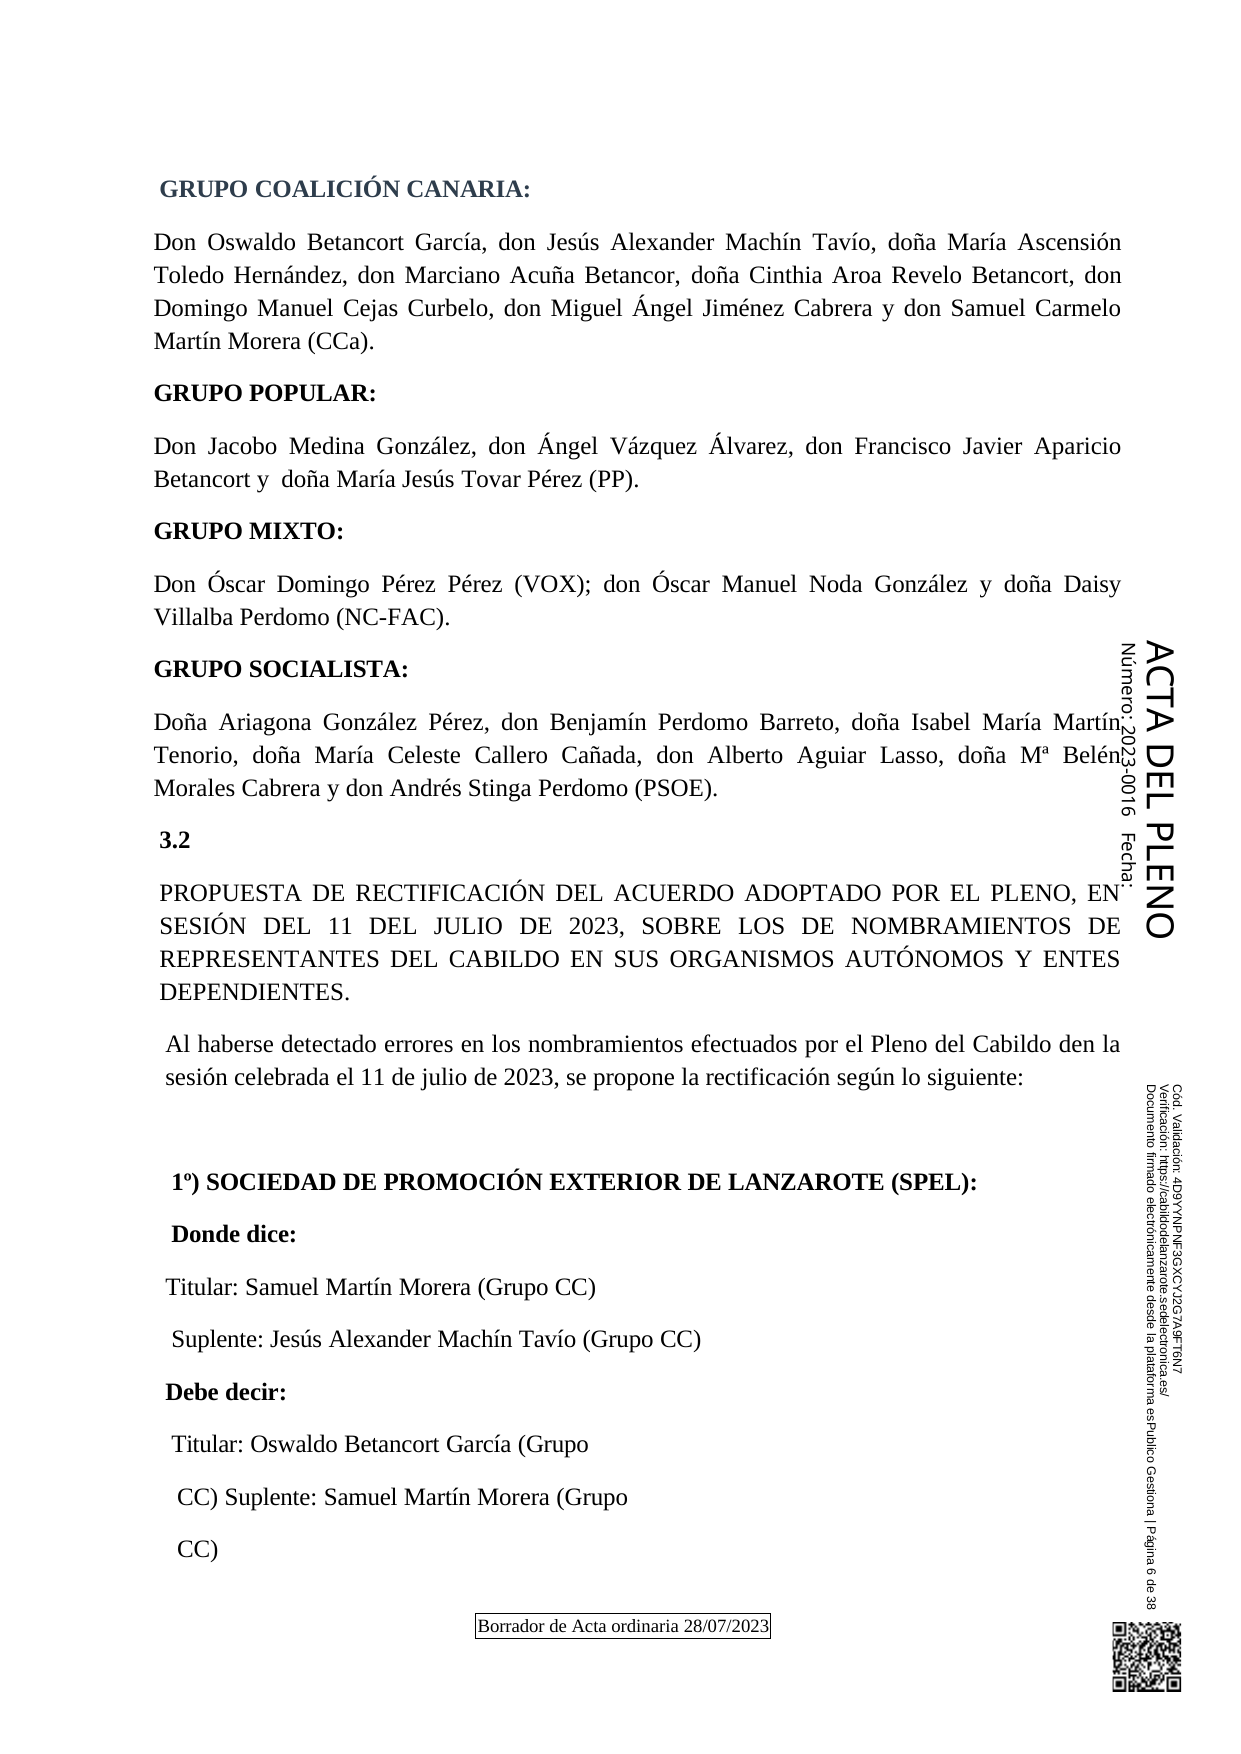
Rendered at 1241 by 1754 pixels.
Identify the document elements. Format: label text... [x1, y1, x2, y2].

picture [1112, 1622, 1182, 1692]
text Titular: Samuel Martín Morera (Grupo CC) [165, 1272, 1134, 1301]
text Doña Ariagona González Pérez, don Benjamín Perdomo Barreto, doña Isabel María Martín Tenorio, doña María Celeste Callero Cañada, don Alberto Aguiar Lasso, doña Mª Belén Morales Cabrera y don Andrés Stinga Perdomo (PSOE). [153, 707, 1121, 802]
subtitle Debe decir: [165, 1377, 1134, 1406]
text Don Óscar Domingo Pérez Pérez (VOX); don Óscar Manuel Noda González y doña Daisy Villalba Perdomo (NC-FAC). [153, 569, 1122, 631]
text ACTA DEL PLENO [1140, 640, 1183, 985]
subtitle GRUPO POPULAR: [153, 378, 1134, 407]
text Don Jacobo Medina González, don Ángel Vázquez Álvarez, don Francisco Javier Aparicio Betancort y doña María Jesús Tovar Pérez (PP). [153, 431, 1122, 493]
text Al haberse detectado errores en los nombramientos efectuados por el Pleno del Cabildo den la sesión celebrada el 11 de julio de 2023, se propone la rectificación según lo siguiente: [165, 1029, 1121, 1091]
text Número: 2023-0016 Fecha: 25/09/2023 [1117, 642, 1140, 985]
text Documento firmado electrónicamente desde la plataforma esPublico Gestiona | Página 6 de 38 [1145, 1084, 1158, 1612]
text Suplente: Jesús Alexander Machín Tavío (Grupo CC) [171, 1324, 1134, 1353]
text GRUPO COALICIÓN CANARIA: [159, 174, 1134, 203]
subtitle GRUPO MIXTO: [153, 516, 1134, 545]
subtitle 3.2 [159, 825, 1134, 854]
subtitle 1º) SOCIEDAD DE PROMOCIÓN EXTERIOR DE LANZAROTE (SPEL): [171, 1167, 1134, 1196]
text Cód. Validación: 4D9YYNPNF3GXCYJ2G7A9FT6N7 [1171, 1084, 1184, 1612]
text PROPUESTA DE RECTIFICACIÓN DEL ACUERDO ADOPTADO POR EL PLENO, EN SESIÓN DEL 11 DEL JULIO DE 2023, SOBRE LOS DE NOMBRAMIENTOS DE REPRESENTANTES DEL CABILDO EN SUS ORGANISMOS AUTÓNOMOS Y ENTES DEPENDIENTES. [159, 878, 1122, 1006]
text Don Oswaldo Betancort García, don Jesús Alexander Machín Tavío, doña María Ascensión Toledo Hernández, don Marciano Acuña Betancor, doña Cinthia Aroa Revelo Betancort, don Domingo Manuel Cejas Curbelo, don Miguel Ángel Jiménez Cabrera y don Samuel Carmelo Martín Morera (CCa). [153, 227, 1122, 355]
text Verificación: https://cabildodelanzarote.sedelectronica.es/ [1158, 1084, 1171, 1612]
text Titular: Oswaldo Betancort García (Grupo CC) Suplente: Samuel Martín Morera (Grupo CC) [171, 1429, 631, 1563]
text Donde dice: [171, 1219, 1134, 1248]
subtitle GRUPO SOCIALISTA: [153, 654, 1134, 683]
